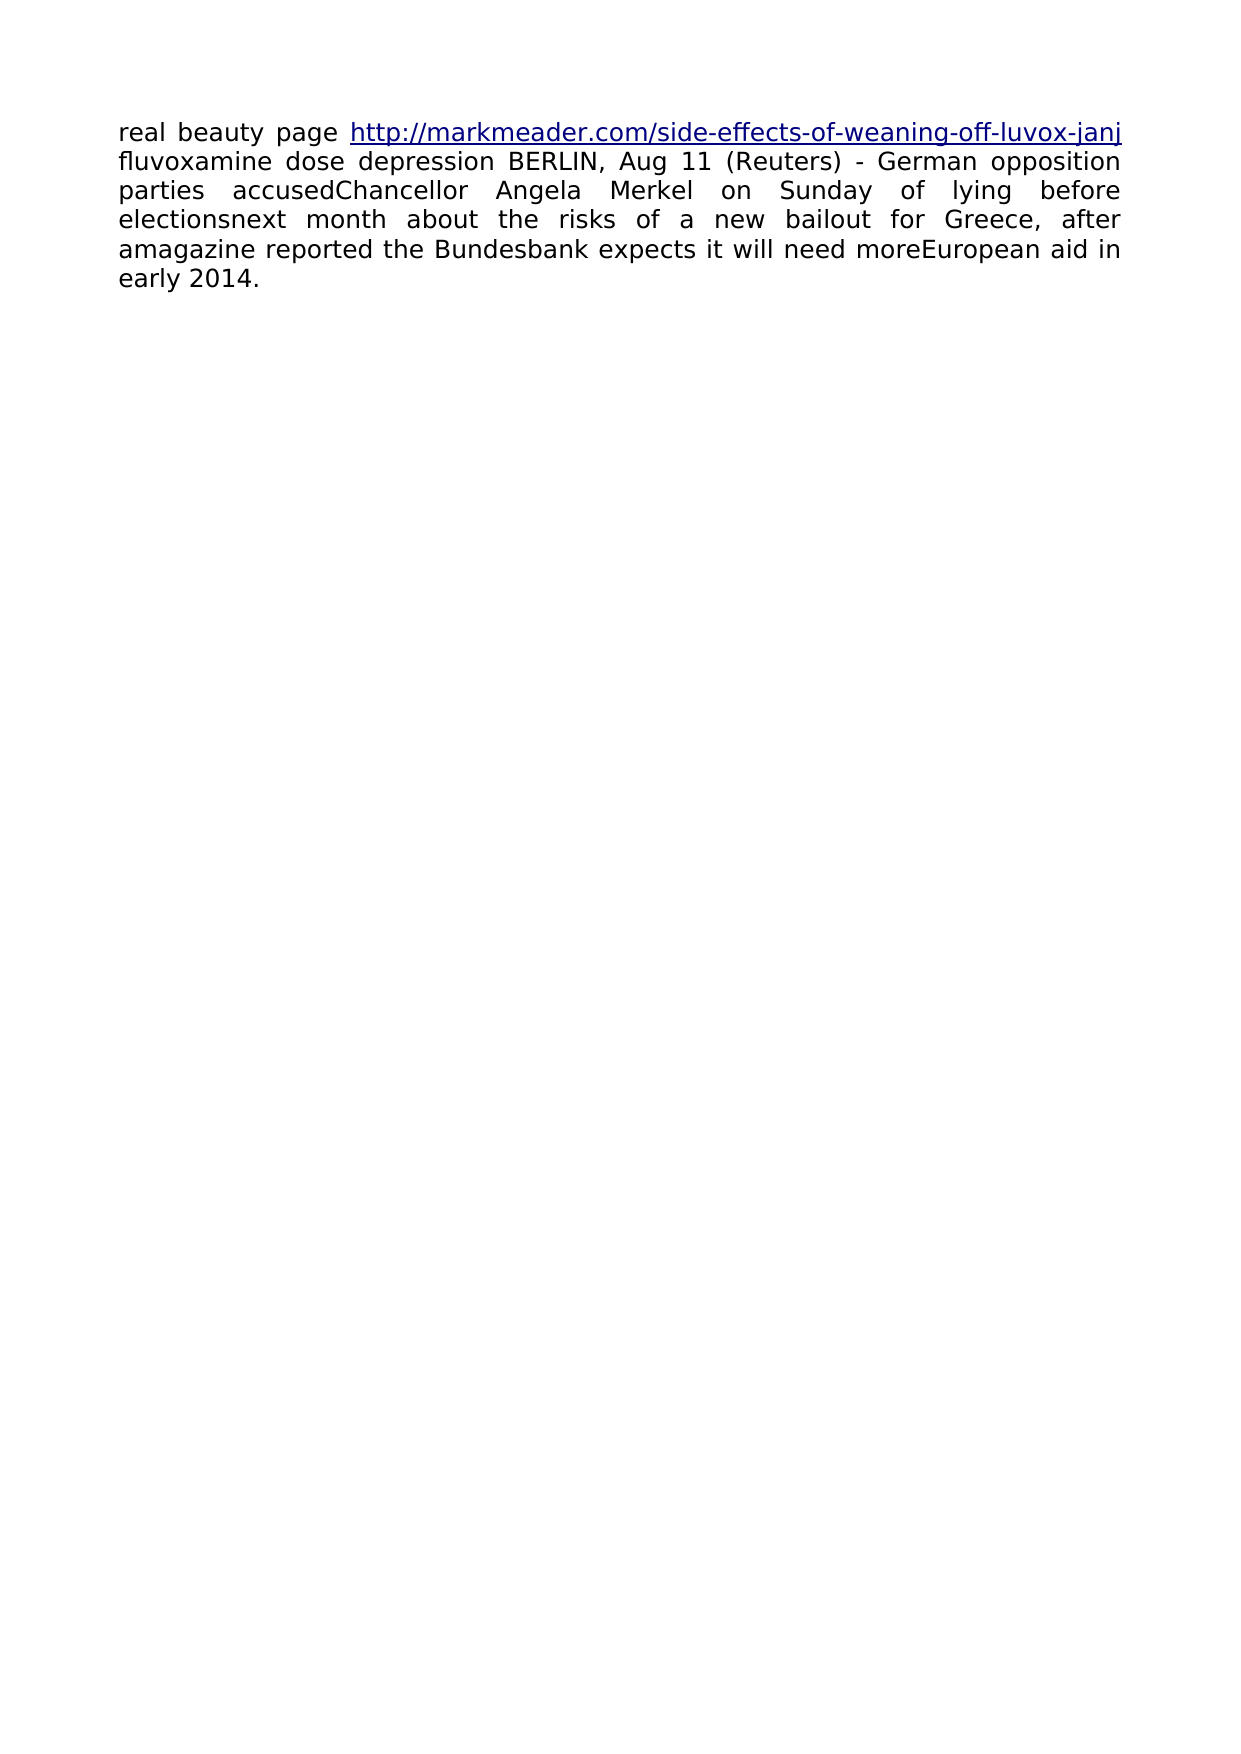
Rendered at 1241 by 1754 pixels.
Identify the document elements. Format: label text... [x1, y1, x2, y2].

text real beauty page http://markmeader.com/side-effects-of-weaning-off-luvox-janj fluvoxamine dose depression BERLIN, Aug 11 (Reuters) - German opposition parties accusedChancellor Angela Merkel on Sunday of lying before electionsnext month about the risks of a new bailout for Greece, after amagazine reported the Bundesbank expects it will need moreEuropean aid in early 2014. [118, 118, 1122, 293]
